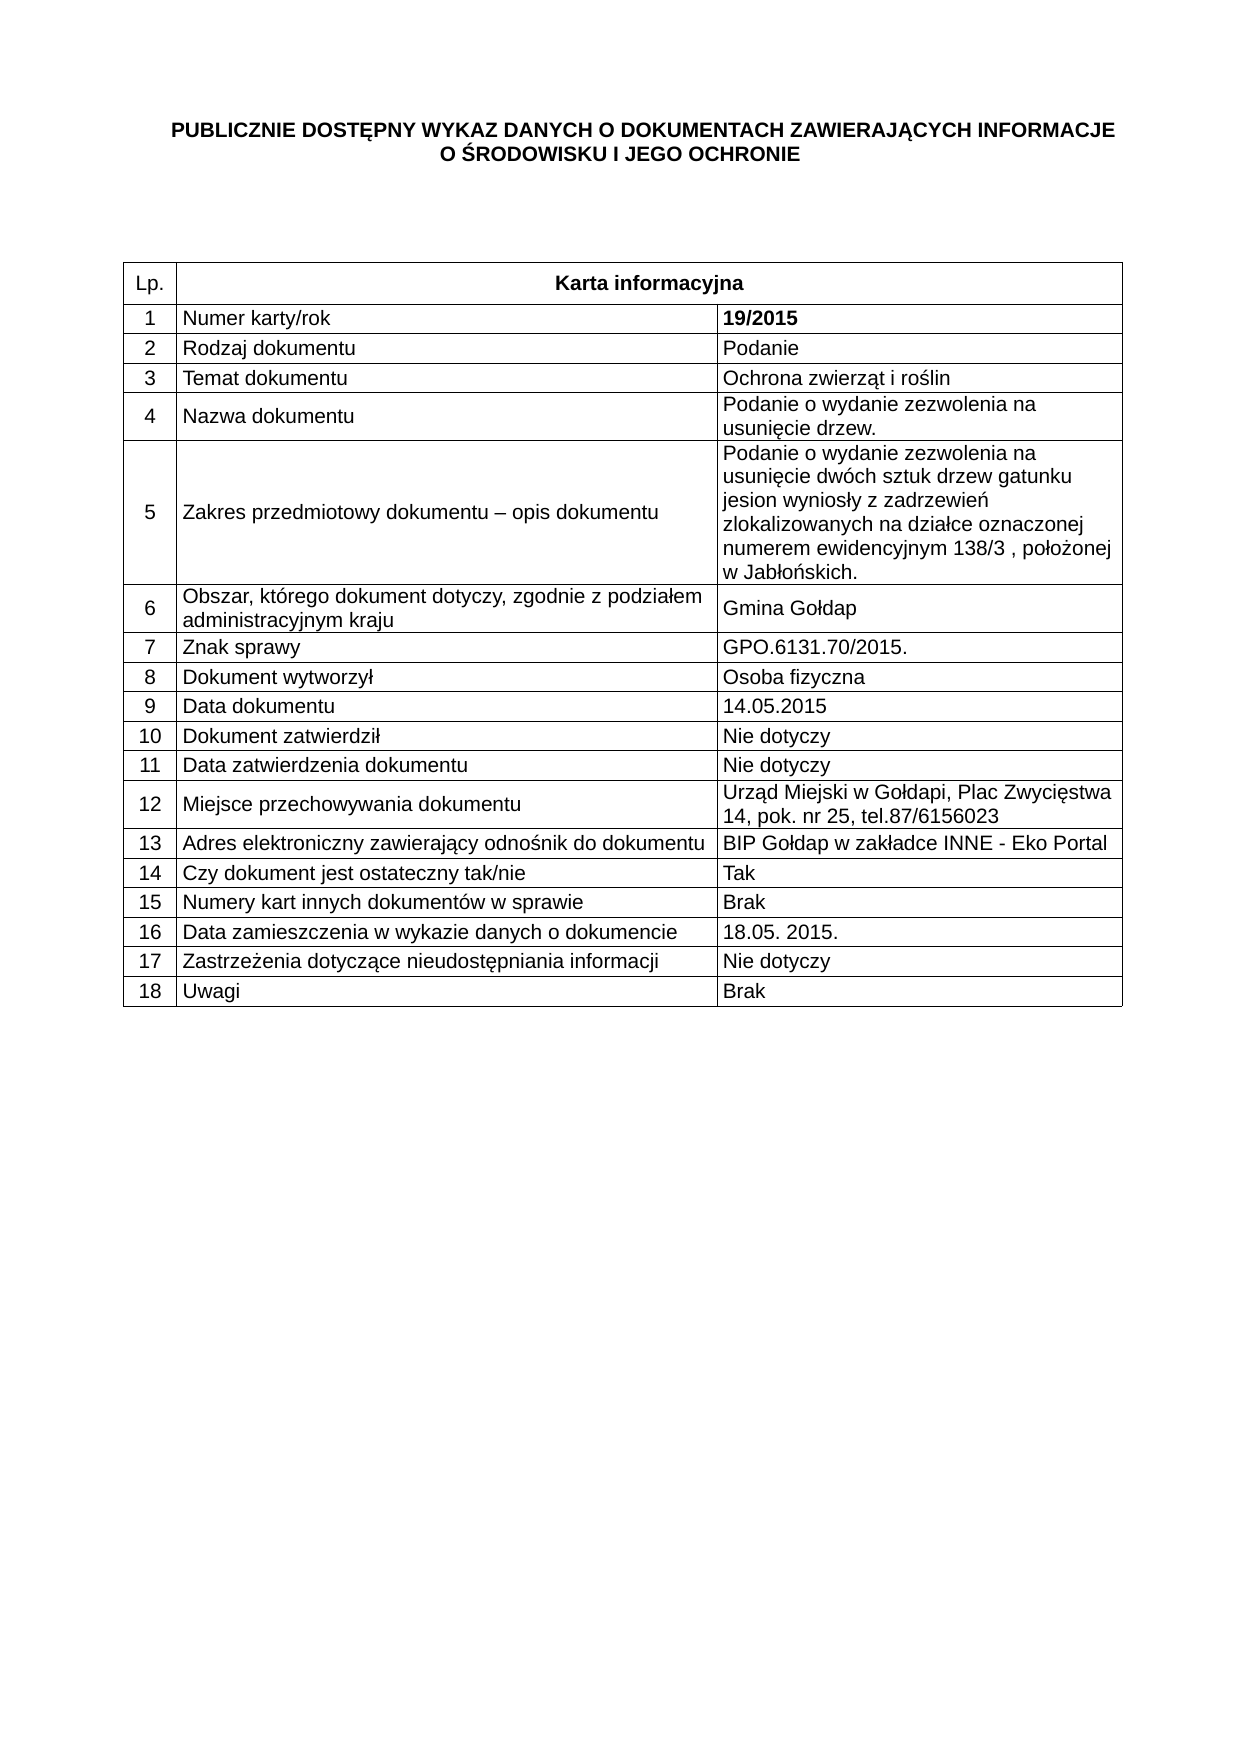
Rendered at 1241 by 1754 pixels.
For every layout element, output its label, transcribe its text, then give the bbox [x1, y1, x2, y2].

table_cell 8 [124, 663, 176, 691]
table_cell Nie dotyczy [718, 722, 1122, 750]
table_cell 7 [124, 633, 176, 662]
table_cell Podanie o wydanie zezwolenia na usunięcie dwóch sztuk drzew gatunku jesion wyniosły z zadrzewień zlokalizowanych na działce oznaczonej numerem ewidencyjnym 138/3 , położonej w Jabłońskich. [718, 441, 1122, 584]
table_cell 12 [124, 781, 176, 828]
table_cell Tak [718, 859, 1122, 887]
table_cell Data dokumentu [177, 692, 717, 721]
table_header Lp. [124, 263, 176, 303]
table_cell 3 [124, 364, 176, 392]
table_cell Czy dokument jest ostateczny tak/nie [177, 859, 717, 887]
table_cell 13 [124, 829, 176, 858]
table_cell 18 [124, 977, 176, 1006]
table_cell 6 [124, 585, 176, 632]
table_cell 18.05. 2015. [718, 918, 1122, 946]
table_cell Numer karty/rok [177, 305, 717, 333]
table_cell Brak [718, 977, 1122, 1006]
table_cell Obszar, którego dokument dotyczy, zgodnie z podziałem administracyjnym kraju [177, 585, 717, 632]
table_cell Osoba fizyczna [718, 663, 1122, 691]
table_cell Data zatwierdzenia dokumentu [177, 751, 717, 780]
table_cell Gmina Gołdap [718, 585, 1122, 632]
table_cell Urząd Miejski w Gołdapi, Plac Zwycięstwa 14, pok. nr 25, tel.87/6156023 [718, 781, 1122, 828]
table_cell BIP Gołdap w zakładce INNE - Eko Portal [718, 829, 1122, 858]
text PUBLICZNIE DOSTĘPNY WYKAZ DANYCH O DOKUMENTACH ZAWIERAJĄCYCH INFORMACJE O ŚRODOWISKU I JEGO OCHRONIE [118, 118, 1122, 166]
table_cell Temat dokumentu [177, 364, 717, 392]
table_cell Zakres przedmiotowy dokumentu – opis dokumentu [177, 441, 717, 584]
table_cell 11 [124, 751, 176, 780]
table_cell 19/2015 [718, 305, 1122, 333]
table_cell 15 [124, 888, 176, 917]
table_cell Nie dotyczy [718, 751, 1122, 780]
table_cell 5 [124, 441, 176, 584]
table_cell Uwagi [177, 977, 717, 1006]
table_cell 14.05.2015 [718, 692, 1122, 721]
table_cell 1 [124, 305, 176, 333]
table_cell Data zamieszczenia w wykazie danych o dokumencie [177, 918, 717, 946]
table_cell 14 [124, 859, 176, 887]
table_cell 17 [124, 947, 176, 976]
table_cell 4 [124, 393, 176, 440]
table_cell Rodzaj dokumentu [177, 334, 717, 363]
table_cell Podanie o wydanie zezwolenia na usunięcie drzew. [718, 393, 1122, 440]
table_cell Numery kart innych dokumentów w sprawie [177, 888, 717, 917]
table_cell Dokument zatwierdził [177, 722, 717, 750]
table_cell Nazwa dokumentu [177, 393, 717, 440]
table_cell Adres elektroniczny zawierający odnośnik do dokumentu [177, 829, 717, 858]
table_cell Znak sprawy [177, 633, 717, 662]
table_cell Ochrona zwierząt i roślin [718, 364, 1122, 392]
table_cell 2 [124, 334, 176, 363]
table_cell 9 [124, 692, 176, 721]
table_cell Nie dotyczy [718, 947, 1122, 976]
table_cell Miejsce przechowywania dokumentu [177, 781, 717, 828]
table_cell 16 [124, 918, 176, 946]
table_cell Dokument wytworzył [177, 663, 717, 691]
table_cell Zastrzeżenia dotyczące nieudostępniania informacji [177, 947, 717, 976]
table_cell Brak [718, 888, 1122, 917]
table_header Karta informacyjna [177, 263, 1122, 303]
table_cell GPO.6131.70/2015. [718, 633, 1122, 662]
table_cell 10 [124, 722, 176, 750]
table_cell Podanie [718, 334, 1122, 363]
